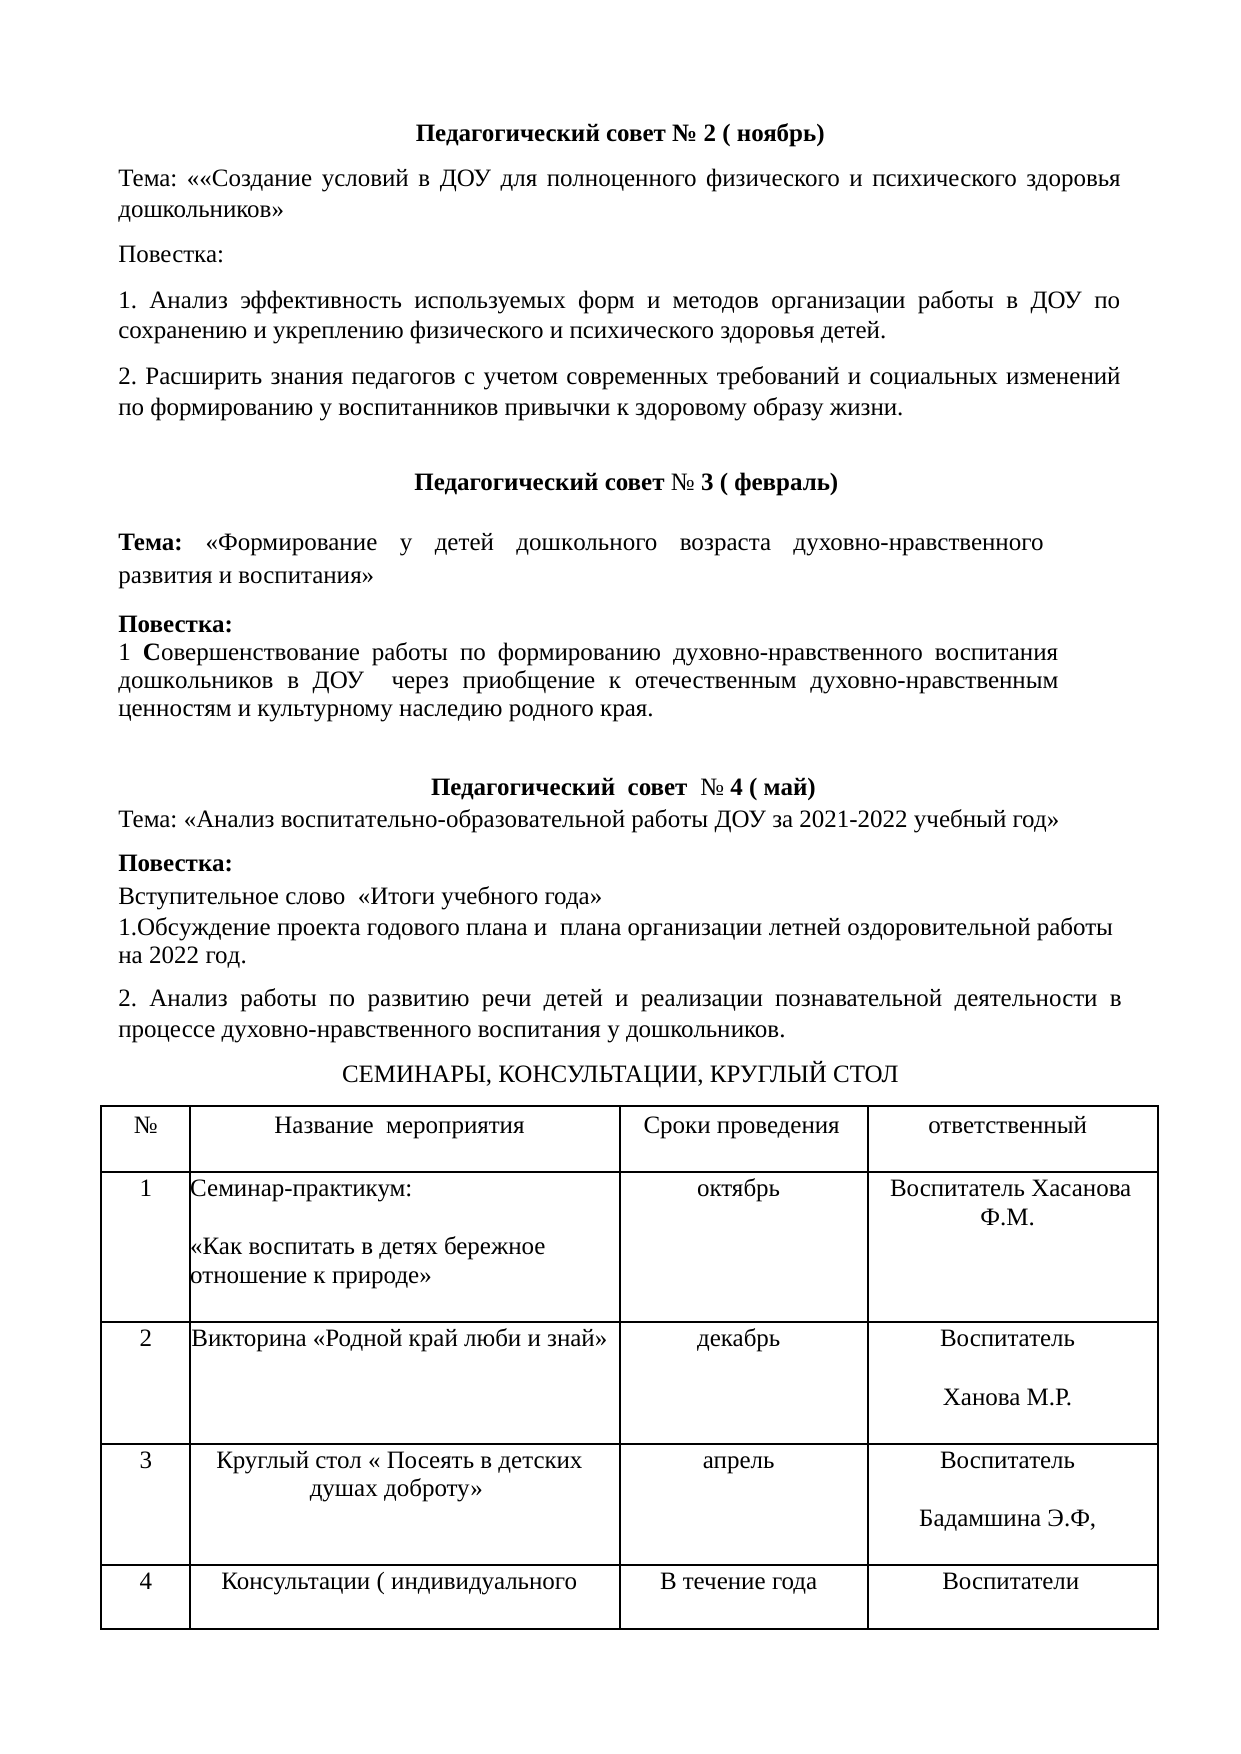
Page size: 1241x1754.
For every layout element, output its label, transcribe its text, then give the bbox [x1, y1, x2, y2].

table_cell Воспитатели [869, 1566, 1157, 1627]
table_cell 2 [102, 1323, 189, 1443]
text Вступительное слово «Итоги учебного года» [118, 882, 1122, 910]
text Педагогический совет № 2 ( ноябрь) [118, 118, 1122, 147]
text Тема: ««Создание условий в ДОУ для полноценного физического и психического здоровья дошкольников» [118, 163, 1122, 223]
table_cell октябрь [621, 1173, 867, 1321]
table_cell Воспитатель Хасанова Ф.М. [869, 1173, 1157, 1321]
text 1.Обсуждение проекта годового плана и плана организации летней оздоровительной работы на 2022 год. [118, 913, 1122, 969]
table_header Название мероприятия [191, 1107, 619, 1171]
text Повестка: [118, 239, 1122, 268]
text Тема: «Формирование у детей дошкольного возраста духовно-нравственного развития и воспитания» [118, 527, 1043, 589]
table_cell Консультации ( индивидуального [191, 1566, 619, 1627]
table_header № [102, 1107, 189, 1171]
text 1 Совершенствование работы по формированию духовно-нравственного воспитания дошкольников в ДОУ через приобщение к отечественным духовно-нравственным ценностям и культурному наследию родного края. [118, 639, 1059, 722]
text СЕМИНАРЫ, КОНСУЛЬТАЦИИ, КРУГЛЫЙ СТОЛ [118, 1059, 1122, 1088]
table_cell 4 [102, 1566, 189, 1627]
table_header Сроки проведения [621, 1107, 867, 1171]
table_cell Семинар-практикум: «Как воспитать в детях бережное отношение к природе» [191, 1173, 619, 1321]
table_header ответственный [869, 1107, 1157, 1171]
table_cell Воспитатель Бадамшина Э.Ф, [869, 1445, 1157, 1564]
text 1. Анализ эффективность используемых форм и методов организации работы в ДОУ по сохранению и укреплению физического и психического здоровья детей. [118, 285, 1122, 344]
table_cell Викторина «Родной край люби и знай» [191, 1323, 619, 1443]
table_cell декабрь [621, 1323, 867, 1443]
text Педагогический совет № 4 ( май) [124, 772, 1122, 801]
text Повестка: [118, 849, 1122, 877]
text 2. Анализ работы по развитию речи детей и реализации познавательной деятельности в процессе духовно-нравственного воспитания у дошкольников. [118, 983, 1122, 1043]
text Педагогический совет № 3 ( февраль) [130, 468, 1122, 496]
table_cell В течение года [621, 1566, 867, 1627]
table_cell 3 [102, 1445, 189, 1564]
table_cell 1 [102, 1173, 189, 1321]
table_cell апрель [621, 1445, 867, 1564]
table_cell Круглый стол « Посеять в детских душах доброту» [191, 1445, 619, 1564]
table_cell Воспитатель Ханова М.Р. [869, 1323, 1157, 1443]
text Тема: «Анализ воспитательно-образовательной работы ДОУ за 2021-2022 учебный год» [118, 806, 1122, 832]
text Повестка: [118, 609, 1122, 638]
text 2. Расширить знания педагогов с учетом современных требований и социальных изменений по формированию у воспитанников привычки к здоровому образу жизни. [118, 361, 1122, 420]
